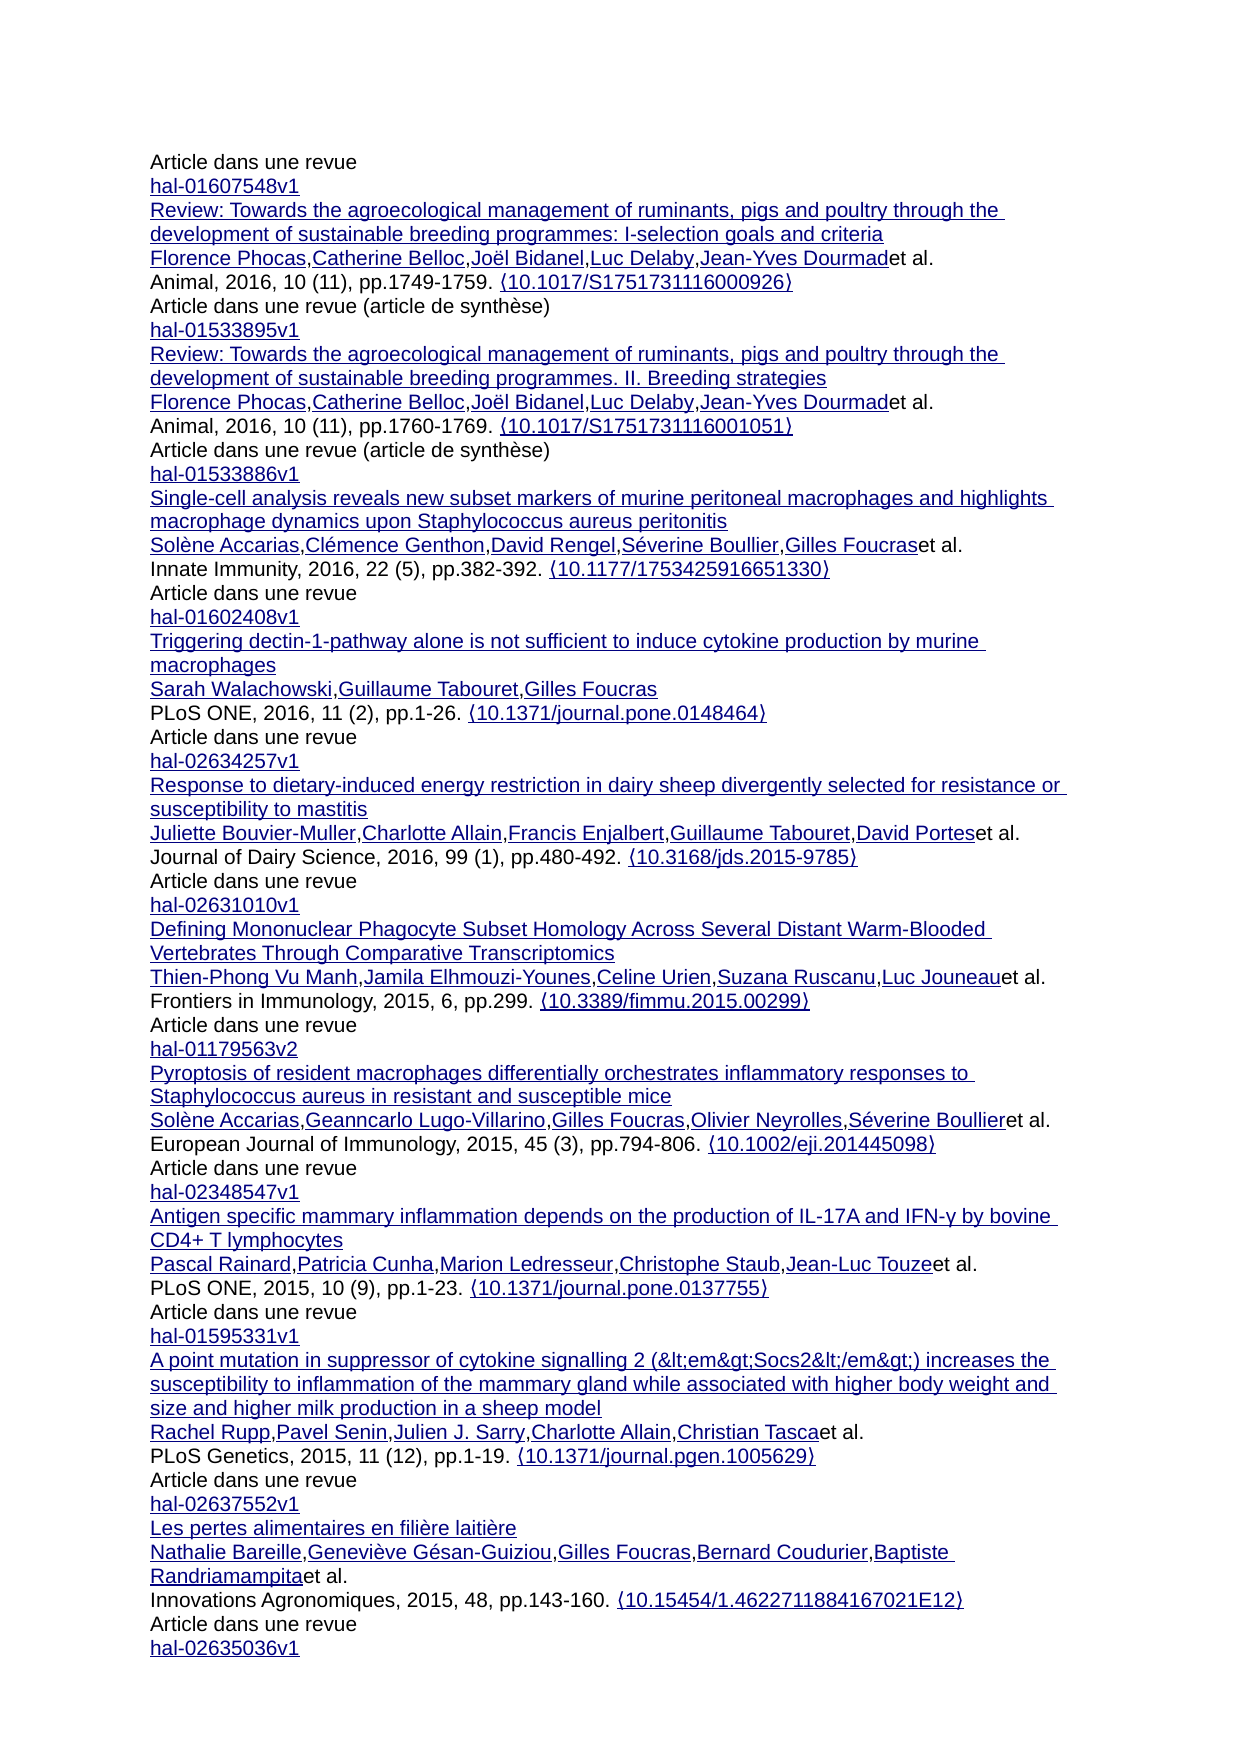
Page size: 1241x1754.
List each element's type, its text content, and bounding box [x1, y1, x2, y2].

table_cell Review: Towards the agroecological management of ruminants, pigs and poultry through the development of sustainable breeding programmes: I-selection goals and criteria Florence Phocas,Catherine Belloc,Joël Bidanel,Luc Delaby,Jean-Yves Dourmadet al. Animal, 2016, 10 (11), pp.1749-1759. ⟨10.1017/S1751731116000926⟩ Article dans une revue (article de synthèse) hal-01533895v1 [150, 198, 1090, 342]
table_cell Response to dietary-induced energy restriction in dairy sheep divergently selected for resistance or susceptibility to mastitis Juliette Bouvier-Muller,Charlotte Allain,Francis Enjalbert,Guillaume Tabouret,David Porteset al. Journal of Dairy Science, 2016, 99 (1), pp.480-492. ⟨10.3168/jds.2015-9785⟩ Article dans une revue hal-02631010v1 [150, 773, 1090, 917]
table_cell Article dans une revue hal-01607548v1 [150, 150, 1090, 198]
table_cell Triggering dectin-1-pathway alone is not sufficient to induce cytokine production by murine macrophages Sarah Walachowski,Guillaume Tabouret,Gilles Foucras PLoS ONE, 2016, 11 (2), pp.1-26. ⟨10.1371/journal.pone.0148464⟩ Article dans une revue hal-02634257v1 [150, 629, 1090, 773]
table_cell Review: Towards the agroecological management of ruminants, pigs and poultry through the development of sustainable breeding programmes. II. Breeding strategies Florence Phocas,Catherine Belloc,Joël Bidanel,Luc Delaby,Jean-Yves Dourmadet al. Animal, 2016, 10 (11), pp.1760-1769. ⟨10.1017/S1751731116001051⟩ Article dans une revue (article de synthèse) hal-01533886v1 [150, 342, 1090, 485]
table_cell Les pertes alimentaires en filière laitière Nathalie Bareille,Geneviève Gésan-Guiziou,Gilles Foucras,Bernard Coudurier,Baptiste Randriamampitaet al. Innovations Agronomiques, 2015, 48, pp.143-160. ⟨10.15454/1.4622711884167021E12⟩ Article dans une revue hal-02635036v1 [150, 1516, 1090, 1659]
table_cell Defining Mononuclear Phagocyte Subset Homology Across Several Distant Warm-Blooded Vertebrates Through Comparative Transcriptomics Thien-Phong Vu Manh,Jamila Elhmouzi-Younes,Celine Urien,Suzana Ruscanu,Luc Jouneauet al. Frontiers in Immunology, 2015, 6, pp.299. ⟨10.3389/fimmu.2015.00299⟩ Article dans une revue hal-01179563v2 [150, 917, 1090, 1060]
table_cell Pyroptosis of resident macrophages differentially orchestrates inflammatory responses to Staphylococcus aureus in resistant and susceptible mice Solène Accarias,Geanncarlo Lugo-Villarino,Gilles Foucras,Olivier Neyrolles,Séverine Boullieret al. European Journal of Immunology, 2015, 45 (3), pp.794-806. ⟨10.1002/eji.201445098⟩ Article dans une revue hal-02348547v1 [150, 1060, 1090, 1204]
table_cell A point mutation in suppressor of cytokine signalling 2 (&lt;em&gt;Socs2&lt;/em&gt;) increases the susceptibility to inflammation of the mammary gland while associated with higher body weight and size and higher milk production in a sheep model Rachel Rupp,Pavel Senin,Julien J. Sarry,Charlotte Allain,Christian Tascaet al. PLoS Genetics, 2015, 11 (12), pp.1-19. ⟨10.1371/journal.pgen.1005629⟩ Article dans une revue hal-02637552v1 [150, 1348, 1090, 1516]
table_cell Antigen specific mammary inflammation depends on the production of IL-17A and IFN-γ by bovine CD4+ T lymphocytes Pascal Rainard,Patricia Cunha,Marion Ledresseur,Christophe Staub,Jean-Luc Touzeet al. PLoS ONE, 2015, 10 (9), pp.1-23. ⟨10.1371/journal.pone.0137755⟩ Article dans une revue hal-01595331v1 [150, 1204, 1090, 1348]
table_cell Single-cell analysis reveals new subset markers of murine peritoneal macrophages and highlights macrophage dynamics upon Staphylococcus aureus peritonitis Solène Accarias,Clémence Genthon,David Rengel,Séverine Boullier,Gilles Foucraset al. Innate Immunity, 2016, 22 (5), pp.382-392. ⟨10.1177/1753425916651330⟩ Article dans une revue hal-01602408v1 [150, 485, 1090, 629]
